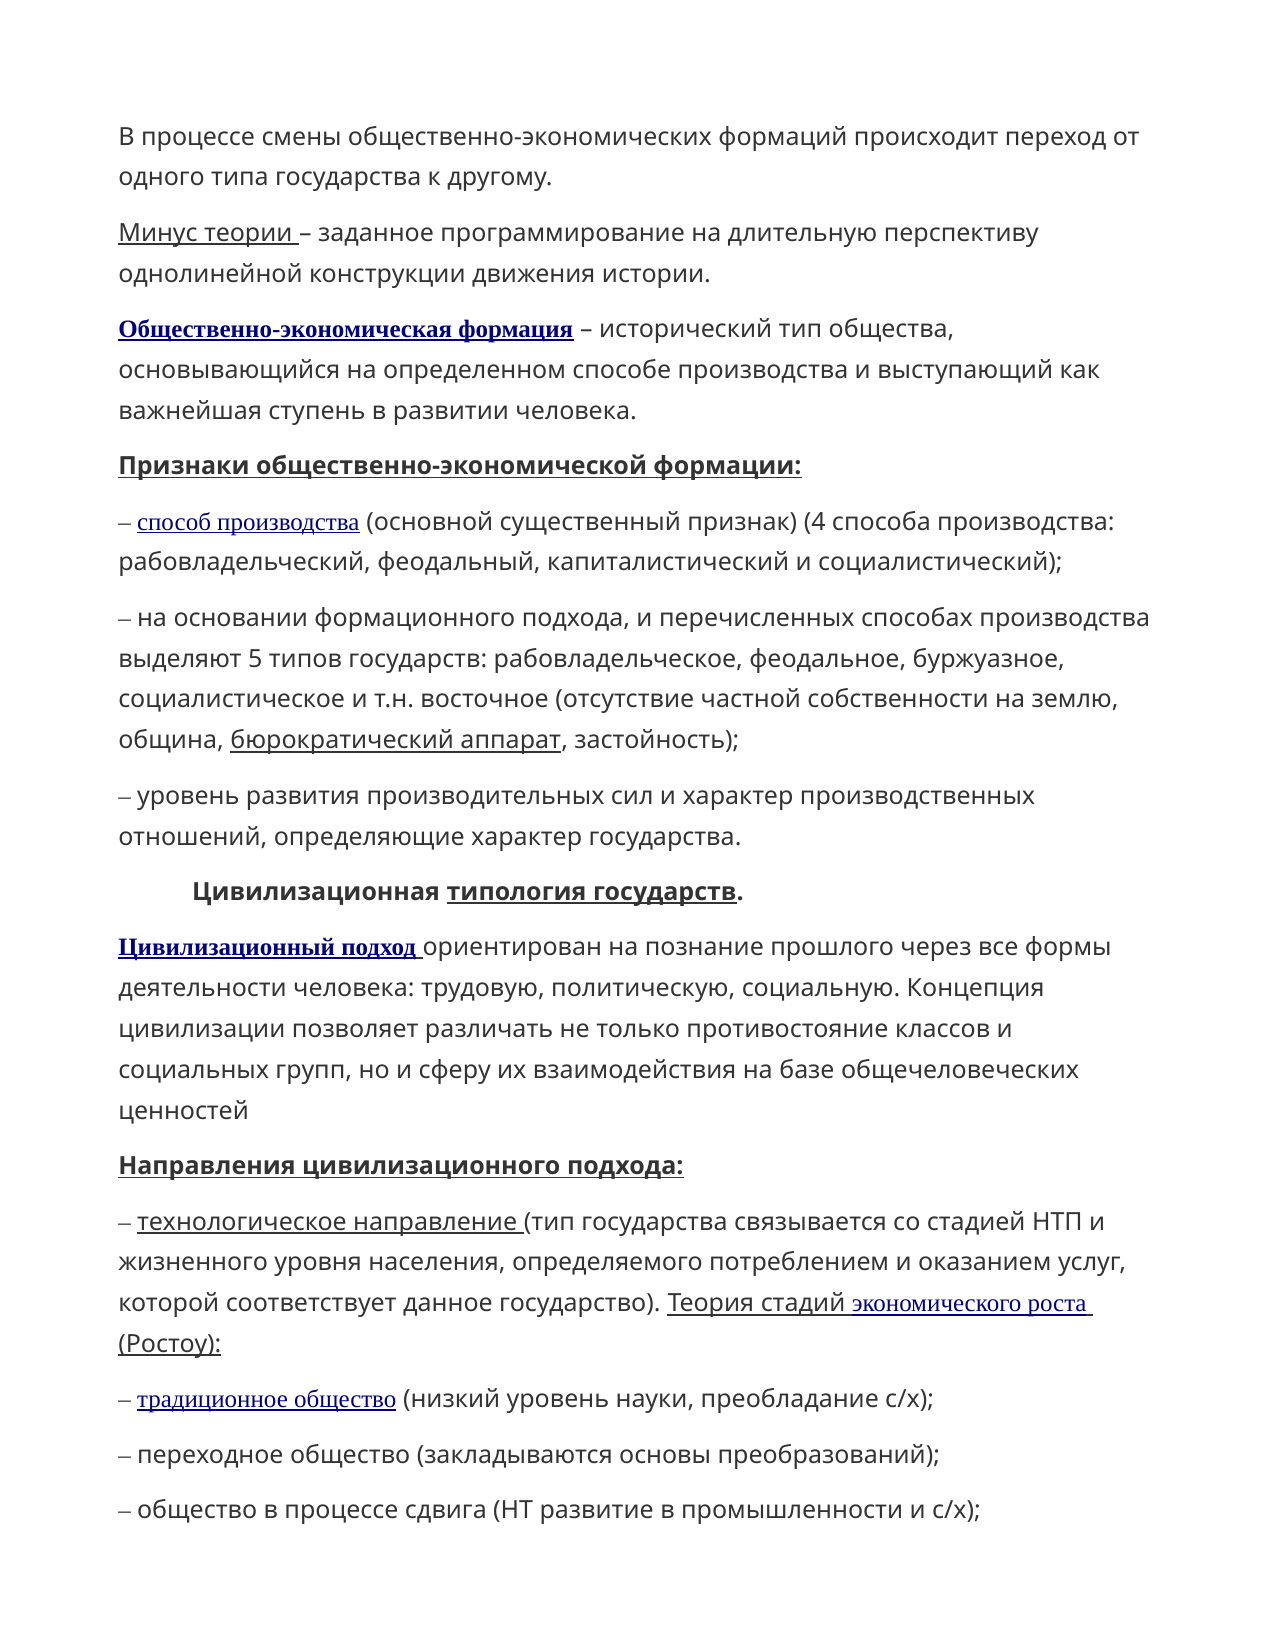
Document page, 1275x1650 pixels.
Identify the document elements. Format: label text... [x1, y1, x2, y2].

text – традиционное общество (низкий уровень науки, преобладание с/х); [118, 1381, 1157, 1415]
text – переходное общество (закладываются основы преобразований); [118, 1436, 1157, 1471]
text – на основании формационного подхода, и перечисленных способах производства выделяют 5 типов государств: рабовладельческое, феодальное, буржуазное, социалистическое и т.н. восточное (отсутствие частной собственности на землю, община, бюрократический аппарат, застойность); [118, 599, 1157, 756]
text Направления цивилизационного подхода: [118, 1148, 1157, 1182]
text – общество в процессе сдвига (НТ развитие в промышленности и с/х); [118, 1492, 1157, 1526]
text Цивилизационный подход ориентирован на познание прошлого через все формы деятельности человека: трудовую, политическую, социальную. Концепция цивилизации позволяет различать не только противостояние классов и социальных групп, но и сферу их взаимодействия на базе общечеловеческих ценностей [118, 929, 1157, 1126]
text Общественно-экономическая формация – исторический тип общества, основывающийся на определенном способе производства и выступающий как важнейшая ступень в развитии человека. [118, 311, 1157, 426]
list Цивилизационная типология государств. [118, 873, 1157, 908]
text Признаки общественно-экономической формации: [118, 448, 1157, 482]
text – уровень развития производительных сил и характер производственных отношений, определяющие характер государства. [118, 777, 1157, 852]
text Минус теории – заданное программирование на длительную перспективу однолинейной конструкции движения истории. [118, 214, 1157, 289]
text – технологическое направление (тип государства связывается со стадией НТП и жизненного уровня населения, определяемого потреблением и оказанием услуг, которой соответствует данное государство). Теория стадий экономического роста (Ростоу): [118, 1203, 1157, 1360]
text В процессе смены общественно-экономических формаций происходит переход от одного типа государства к другому. [118, 118, 1157, 193]
text – способ производства (основной существенный признак) (4 способа производства: рабовладельческий, феодальный, капиталистический и социалистический); [118, 503, 1157, 578]
